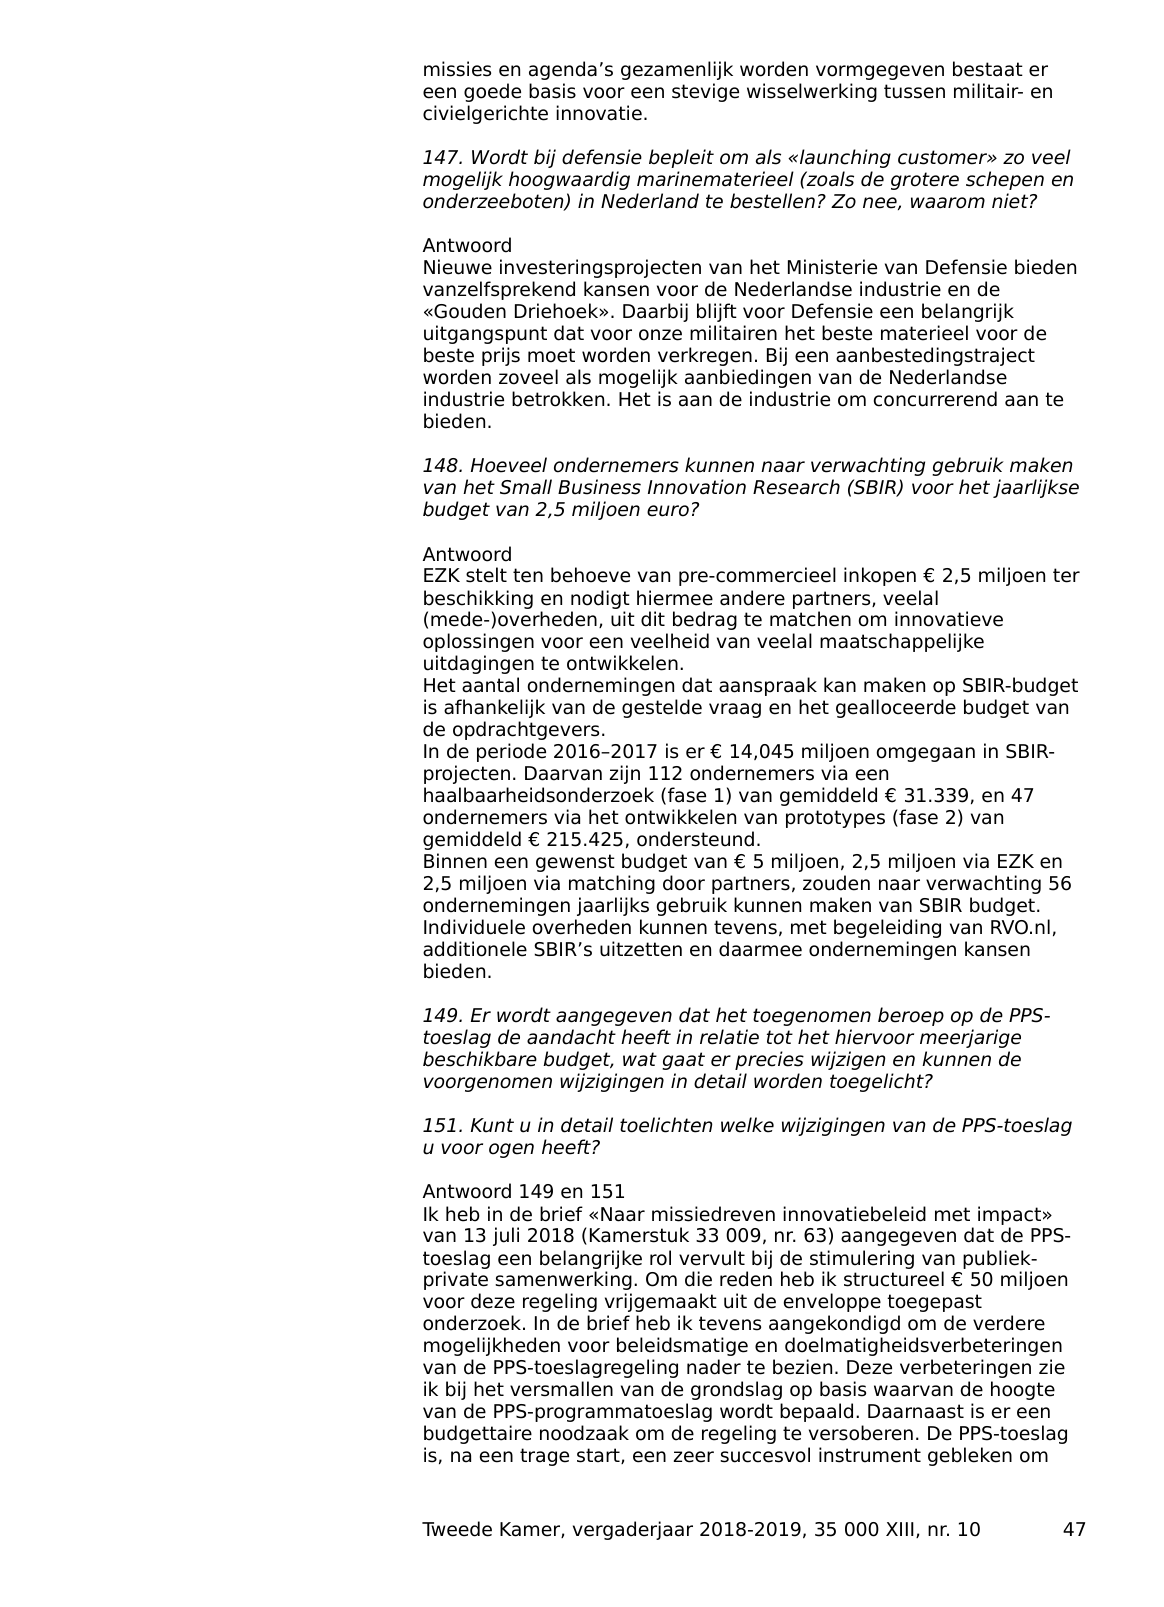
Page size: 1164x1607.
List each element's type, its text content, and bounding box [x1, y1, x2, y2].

text missies en agenda’s gezamenlijk worden vormgegeven bestaat er een goede basis voor een stevige wisselwerking tussen militair- en civielgerichte innovatie. [422, 59, 1087, 125]
text Antwoord [422, 235, 1087, 257]
text Binnen een gewenst budget van € 5 miljoen, 2,5 miljoen via EZK en 2,5 miljoen via matching door partners, zouden naar verwachting 56 ondernemingen jaarlijks gebruik kunnen maken van SBIR budget. Individuele overheden kunnen tevens, met begeleiding van RVO.nl, additionele SBIR’s uitzetten en daarmee ondernemingen kansen bieden. [422, 851, 1087, 983]
text 151. Kunt u in detail toelichten welke wijzigingen van de PPS-toeslag u voor ogen heeft? [422, 1115, 1087, 1159]
text Ik heb in de brief «Naar missiedreven innovatiebeleid met impact» van 13 juli 2018 (Kamerstuk 33 009, nr. 63) aangegeven dat de PPS-toeslag een belangrijke rol vervult bij de stimulering van publiek-private samenwerking. Om die reden heb ik structureel € 50 miljoen voor deze regeling vrijgemaakt uit de enveloppe toegepast onderzoek. In de brief heb ik tevens aangekondigd om de verdere mogelijkheden voor beleidsmatige en doelmatigheidsverbeteringen van de PPS-toeslagregeling nader te bezien. Deze verbeteringen zie ik bij het versmallen van de grondslag op basis waarvan de hoogte van de PPS-programmatoeslag wordt bepaald. Daarnaast is er een budgettaire noodzaak om de regeling te versoberen. De PPS-toeslag is, na een trage start, een zeer succesvol instrument gebleken om [422, 1203, 1087, 1467]
text Nieuwe investeringsprojecten van het Ministerie van Defensie bieden vanzelfsprekend kansen voor de Nederlandse industrie en de «Gouden Driehoek». Daarbij blijft voor Defensie een belangrijk uitgangspunt dat voor onze militairen het beste materieel voor de beste prijs moet worden verkregen. Bij een aanbestedingstraject worden zoveel als mogelijk aanbiedingen van de Nederlandse industrie betrokken. Het is aan de industrie om concurrerend aan te bieden. [422, 257, 1087, 433]
text Antwoord [422, 543, 1087, 565]
text 147. Wordt bij defensie bepleit om als «launching customer» zo veel mogelijk hoogwaardig marinematerieel (zoals de grotere schepen en onderzeeboten) in Nederland te bestellen? Zo nee, waarom niet? [422, 147, 1087, 213]
text In de periode 2016–2017 is er € 14,045 miljoen omgegaan in SBIR-projecten. Daarvan zijn 112 ondernemers via een haalbaarheidsonderzoek (fase 1) van gemiddeld € 31.339, en 47 ondernemers via het ontwikkelen van prototypes (fase 2) van gemiddeld € 215.425, ondersteund. [422, 741, 1087, 851]
text 149. Er wordt aangegeven dat het toegenomen beroep op de PPS-toeslag de aandacht heeft in relatie tot het hiervoor meerjarige beschikbare budget, wat gaat er precies wijzigen en kunnen de voorgenomen wijzigingen in detail worden toegelicht? [422, 1005, 1087, 1093]
text EZK stelt ten behoeve van pre-commercieel inkopen € 2,5 miljoen ter beschikking en nodigt hiermee andere partners, veelal (mede-)overheden, uit dit bedrag te matchen om innovatieve oplossingen voor een veelheid van veelal maatschappelijke uitdagingen te ontwikkelen. [422, 565, 1087, 675]
text Antwoord 149 en 151 [422, 1181, 1087, 1203]
text 148. Hoeveel ondernemers kunnen naar verwachting gebruik maken van het Small Business Innovation Research (SBIR) voor het jaarlijkse budget van 2,5 miljoen euro? [422, 455, 1087, 521]
text Het aantal ondernemingen dat aanspraak kan maken op SBIR-budget is afhankelijk van de gestelde vraag en het gealloceerde budget van de opdrachtgevers. [422, 675, 1087, 741]
